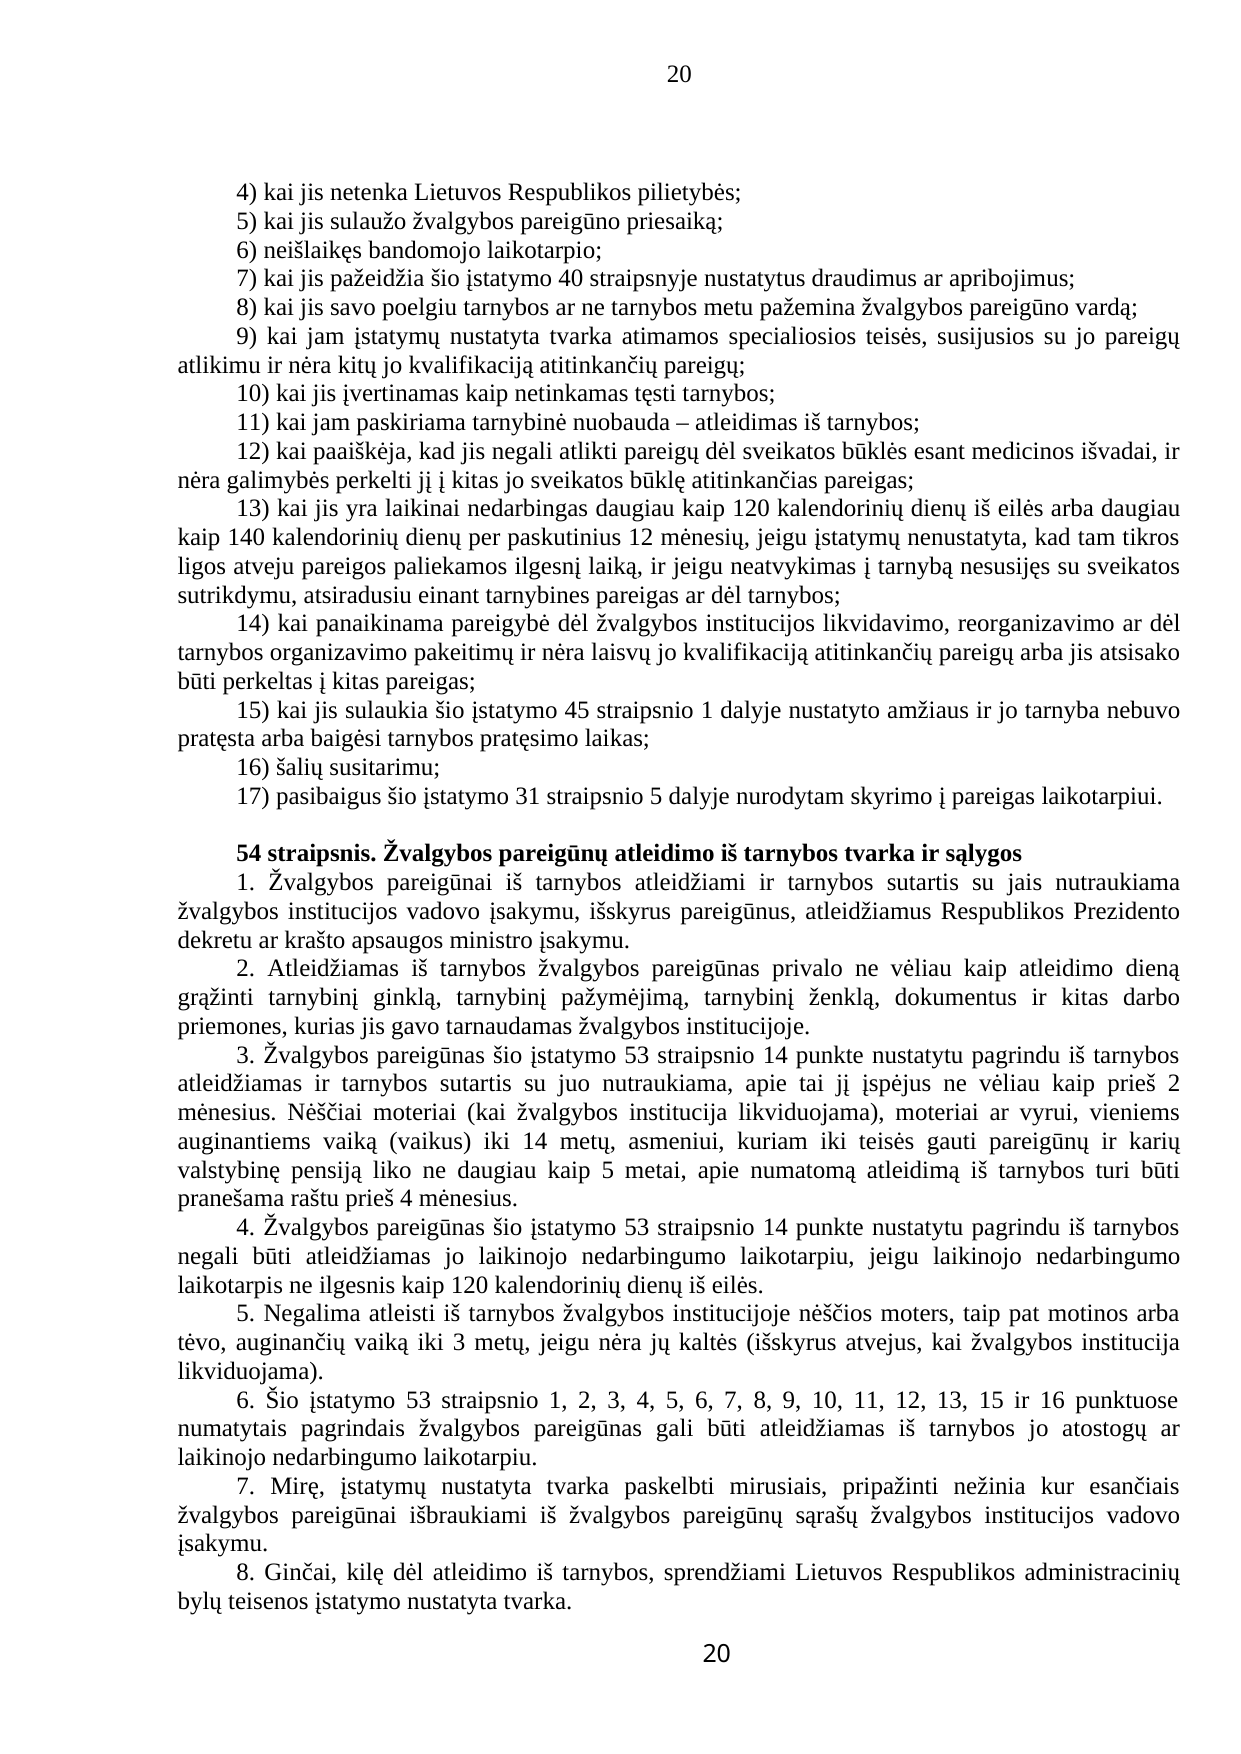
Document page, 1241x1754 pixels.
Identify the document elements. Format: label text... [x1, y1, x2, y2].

text 6) neišlaikęs bandomojo laikotarpio; [177, 235, 1181, 263]
text 8. Ginčai, kilę dėl atleidimo iš tarnybos, sprendžiami Lietuvos Respublikos administracinių bylų teisenos įstatymo nustatyta tvarka. [177, 1557, 1181, 1615]
text 14) kai panaikinama pareigybė dėl žvalgybos institucijos likvidavimo, reorganizavimo ar dėl tarnybos organizavimo pakeitimų ir nėra laisvų jo kvalifikaciją atitinkančių pareigų arba jis atsisako būti perkeltas į kitas pareigas; [177, 608, 1181, 695]
text 15) kai jis sulaukia šio įstatymo 45 straipsnio 1 dalyje nustatyto amžiaus ir jo tarnyba nebuvo pratęsta arba baigėsi tarnybos pratęsimo laikas; [177, 695, 1181, 752]
text 5. Negalima atleisti iš tarnybos žvalgybos institucijoje nėščios moters, taip pat motinos arba tėvo, auginančių vaiką iki 3 metų, jeigu nėra jų kaltės (išskyrus atvejus, kai žvalgybos institucija likviduojama). [177, 1298, 1181, 1385]
text 16) šalių susitarimu; [177, 752, 1181, 781]
text 8) kai jis savo poelgiu tarnybos ar ne tarnybos metu pažemina žvalgybos pareigūno vardą; [177, 292, 1181, 321]
text 10) kai jis įvertinamas kaip netinkamas tęsti tarnybos; [177, 378, 1181, 407]
text 7. Mirę, įstatymų nustatyta tvarka paskelbti mirusiais, pripažinti nežinia kur esančiais žvalgybos pareigūnai išbraukiami iš žvalgybos pareigūnų sąrašų žvalgybos institucijos vadovo įsakymu. [177, 1471, 1181, 1557]
text 4. Žvalgybos pareigūnas šio įstatymo 53 straipsnio 14 punkte nustatytu pagrindu iš tarnybos negali būti atleidžiamas jo laikinojo nedarbingumo laikotarpiu, jeigu laikinojo nedarbingumo laikotarpis ne ilgesnis kaip 120 kalendorinių dienų iš eilės. [177, 1212, 1181, 1298]
text 3. Žvalgybos pareigūnas šio įstatymo 53 straipsnio 14 punkte nustatytu pagrindu iš tarnybos atleidžiamas ir tarnybos sutartis su juo nutraukiama, apie tai jį įspėjus ne vėliau kaip prieš 2 mėnesius. Nėščiai moteriai (kai žvalgybos institucija likviduojama), moteriai ar vyrui, vieniems auginantiems vaiką (vaikus) iki 14 metų, asmeniui, kuriam iki teisės gauti pareigūnų ir karių valstybinę pensiją liko ne daugiau kaip 5 metai, apie numatomą atleidimą iš tarnybos turi būti pranešama raštu prieš 4 mėnesius. [177, 1040, 1181, 1212]
text 5) kai jis sulaužo žvalgybos pareigūno priesaiką; [177, 206, 1181, 235]
text 7) kai jis pažeidžia šio įstatymo 40 straipsnyje nustatytus draudimus ar apribojimus; [177, 263, 1181, 292]
text 17) pasibaigus šio įstatymo 31 straipsnio 5 dalyje nurodytam skyrimo į pareigas laikotarpiui. [177, 781, 1181, 810]
text 9) kai jam įstatymų nustatyta tvarka atimamos specialiosios teisės, susijusios su jo pareigų atlikimu ir nėra kitų jo kvalifikaciją atitinkančių pareigų; [177, 321, 1181, 378]
text 1. Žvalgybos pareigūnai iš tarnybos atleidžiami ir tarnybos sutartis su jais nutraukiama žvalgybos institucijos vadovo įsakymu, išskyrus pareigūnus, atleidžiamus Respublikos Prezidento dekretu ar krašto apsaugos ministro įsakymu. [177, 867, 1181, 953]
text 11) kai jam paskiriama tarnybinė nuobauda – atleidimas iš tarnybos; [177, 407, 1181, 436]
text 12) kai paaiškėja, kad jis negali atlikti pareigų dėl sveikatos būklės esant medicinos išvadai, ir nėra galimybės perkelti jį į kitas jo sveikatos būklę atitinkančias pareigas; [177, 436, 1181, 493]
text 54 straipsnis. Žvalgybos pareigūnų atleidimo iš tarnybos tvarka ir sąlygos [177, 838, 1181, 867]
text 6. Šio įstatymo 53 straipsnio 1, 2, 3, 4, 5, 6, 7, 8, 9, 10, 11, 12, 13, 15 ir 16 punktuose numatytais pagrindais žvalgybos pareigūnas gali būti atleidžiamas iš tarnybos jo atostogų ar laikinojo nedarbingumo laikotarpiu. [177, 1385, 1181, 1471]
text 2. Atleidžiamas iš tarnybos žvalgybos pareigūnas privalo ne vėliau kaip atleidimo dieną grąžinti tarnybinį ginklą, tarnybinį pažymėjimą, tarnybinį ženklą, dokumentus ir kitas darbo priemones, kurias jis gavo tarnaudamas žvalgybos institucijoje. [177, 953, 1181, 1040]
text 4) kai jis netenka Lietuvos Respublikos pilietybės; [177, 177, 1181, 206]
text 13) kai jis yra laikinai nedarbingas daugiau kaip 120 kalendorinių dienų iš eilės arba daugiau kaip 140 kalendorinių dienų per paskutinius 12 mėnesių, jeigu įstatymų nenustatyta, kad tam tikros ligos atveju pareigos paliekamos ilgesnį laiką, ir jeigu neatvykimas į tarnybą nesusijęs su sveikatos sutrikdymu, atsiradusiu einant tarnybines pareigas ar dėl tarnybos; [177, 493, 1181, 608]
